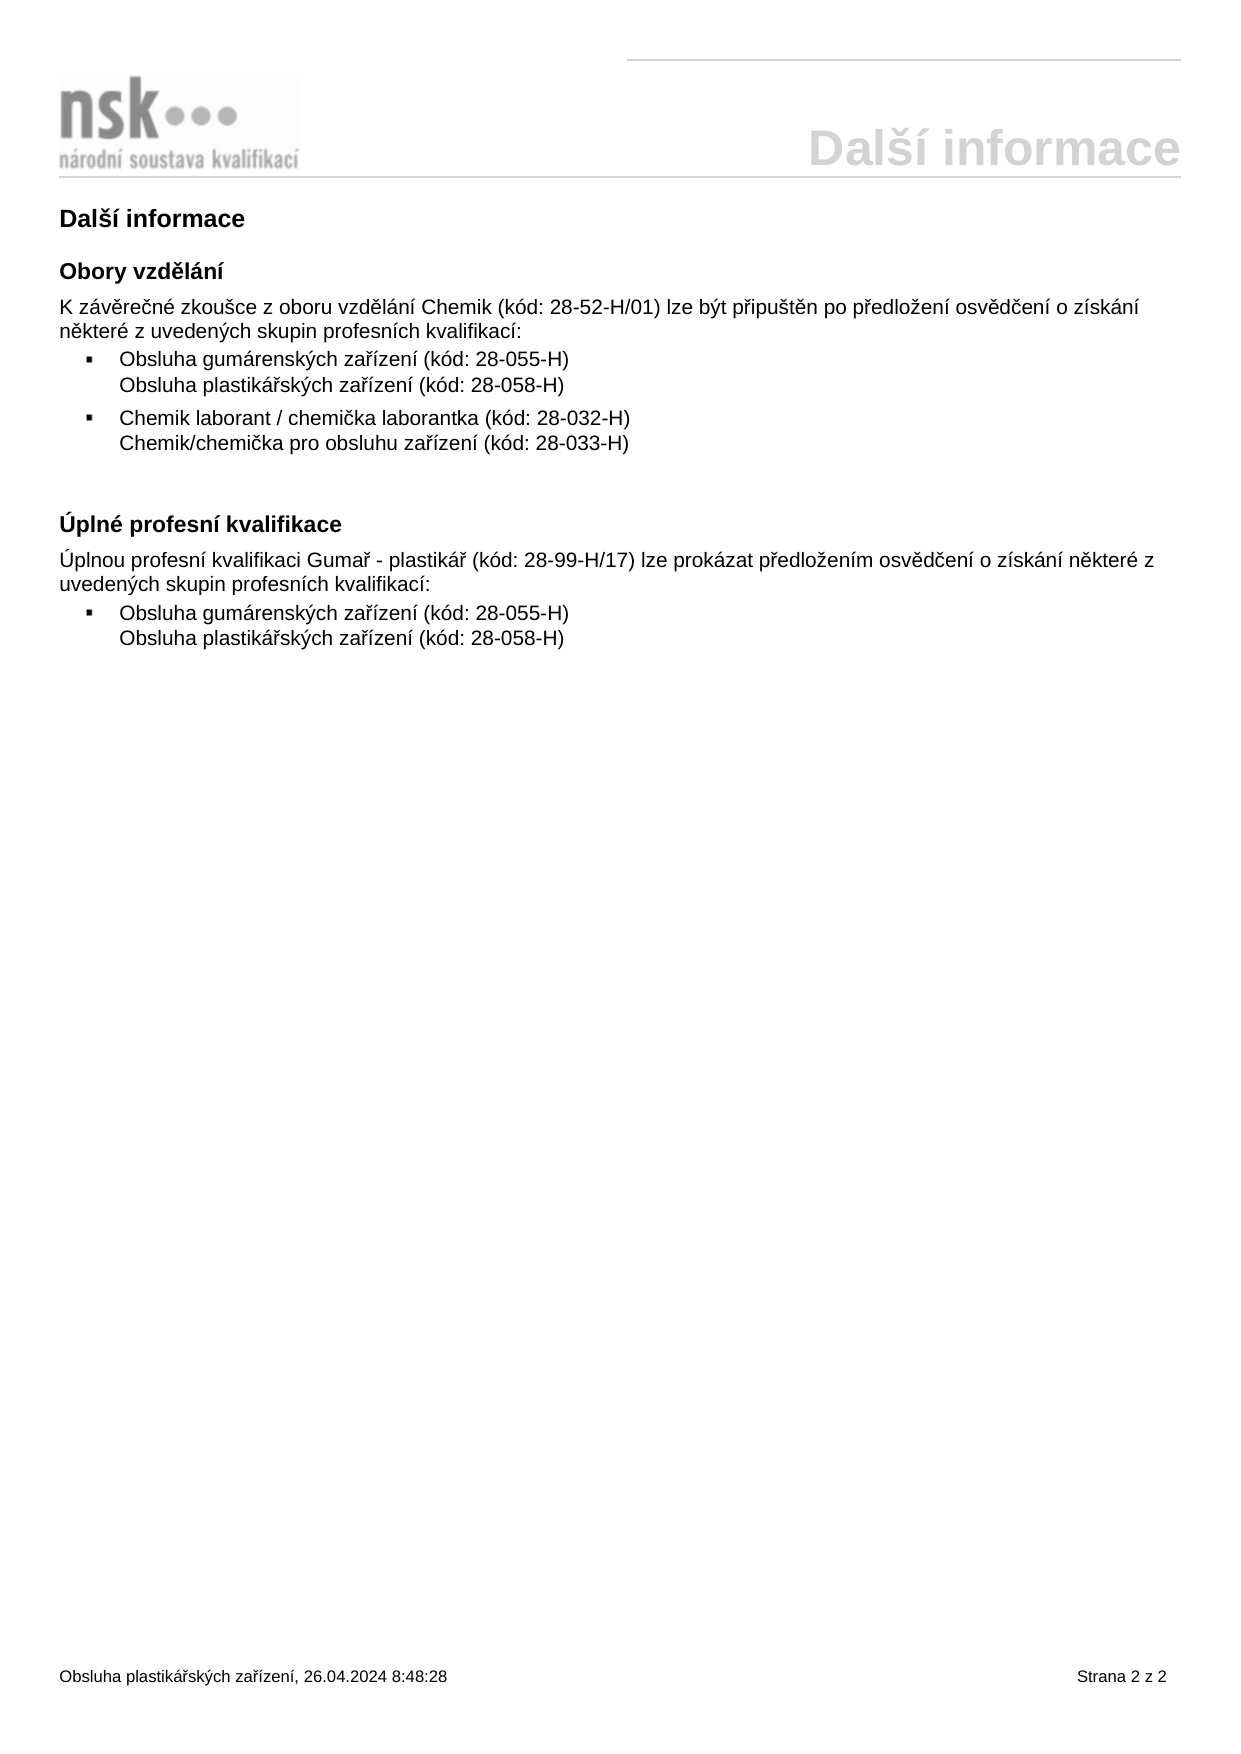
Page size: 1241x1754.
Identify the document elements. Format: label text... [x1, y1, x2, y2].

table_cell [119, 343, 482, 347]
table_cell Obsluha plastikářských zařízení, 26.04.2024 8:48:28 [59, 1658, 861, 1694]
table_cell [619, 595, 627, 601]
table_cell [619, 1283, 627, 1470]
table_cell [482, 343, 619, 347]
table_cell [627, 236, 861, 248]
table_cell Obsluha gumárenských zařízení (kód: 28-055-H) [119, 347, 1181, 373]
table_cell Strana 2 z 2 [861, 1658, 1167, 1694]
table_cell [59, 343, 119, 347]
table_cell [1167, 1658, 1181, 1694]
table_cell [59, 650, 119, 683]
table_cell [119, 650, 482, 683]
table_cell [482, 983, 619, 1283]
table_cell Chemik/chemička pro obsluhu zařízení (kód: 28-033-H) [119, 431, 1181, 457]
table_cell Obory vzdělání [59, 248, 1181, 295]
table_cell [619, 650, 627, 683]
table_cell [59, 683, 119, 983]
table_cell [1167, 194, 1181, 200]
table_cell [119, 1283, 482, 1470]
table_cell [627, 683, 861, 983]
table_cell [619, 398, 627, 406]
table_cell [861, 488, 1167, 500]
table_cell [1167, 595, 1181, 601]
table_cell [59, 595, 119, 600]
table_cell [59, 373, 119, 398]
table_cell [861, 683, 1167, 983]
table_cell [861, 983, 1167, 1283]
table_cell [1167, 1283, 1181, 1470]
picture [59, 347, 119, 372]
table_cell [619, 683, 627, 983]
table_cell [482, 457, 619, 488]
table_cell [119, 457, 482, 488]
table_cell [482, 683, 619, 983]
table_cell [1167, 983, 1181, 1283]
table_cell [620, 59, 627, 170]
table_cell [627, 488, 861, 500]
table_cell Obsluha plastikářských zařízení (kód: 28-058-H) [119, 626, 1181, 650]
table_cell [627, 398, 861, 406]
table_cell [1167, 398, 1181, 406]
table_cell [627, 650, 861, 683]
table_cell [59, 171, 119, 176]
table_cell [59, 488, 119, 500]
table_cell Další informace [59, 200, 1181, 236]
table_cell [1167, 683, 1181, 983]
table_cell Obsluha gumárenských zařízení (kód: 28-055-H) [119, 601, 1181, 626]
table_cell [861, 457, 1167, 488]
picture [59, 600, 119, 625]
table_cell [482, 171, 619, 176]
table_cell [59, 457, 119, 488]
table_cell [119, 488, 482, 500]
table_cell [59, 983, 119, 1283]
table_cell [1167, 650, 1181, 683]
table_cell [861, 236, 1167, 248]
table_cell [59, 398, 119, 405]
table_cell [482, 236, 619, 248]
table_cell [119, 171, 482, 176]
table_cell [627, 983, 861, 1283]
table_cell [861, 194, 1167, 200]
table_cell Úplné profesní kvalifikace [59, 500, 1181, 548]
table_cell [119, 236, 482, 248]
table_cell [627, 194, 861, 200]
table_cell K závěrečné zkoušce z oboru vzdělání Chemik (kód: 28-52-H/01) lze být připuštěn po předložení osvědčení o získání některé z uvedených skupin profesních kvalifikací: [59, 295, 1181, 343]
table_cell [119, 683, 482, 983]
table_cell [627, 457, 861, 488]
table_cell [1167, 236, 1181, 248]
table_cell [119, 983, 482, 1283]
table_cell [59, 178, 1181, 194]
table_cell [119, 595, 482, 601]
table_cell Obsluha plastikářských zařízení (kód: 28-058-H) [119, 373, 1181, 398]
table_cell [619, 170, 627, 176]
table_cell [59, 1470, 119, 1658]
table_cell [627, 595, 861, 601]
table_cell [1167, 457, 1181, 488]
table_cell Úplnou profesní kvalifikaci Gumař - plastikář (kód: 28-99-H/17) lze prokázat předložením osvědčení o získání některé z uvedených skupin profesních kvalifikací: [59, 548, 1181, 594]
table_cell [1167, 1470, 1181, 1658]
table_cell [482, 1283, 619, 1470]
table_cell [861, 1470, 1167, 1658]
table_cell [1167, 343, 1181, 347]
table_cell [482, 398, 619, 406]
table_cell [119, 194, 482, 200]
table_cell [619, 1470, 627, 1658]
table_cell [861, 398, 1167, 406]
table_cell [1167, 488, 1181, 500]
table_cell [59, 626, 119, 650]
table_cell [627, 1283, 861, 1470]
table_cell [861, 343, 1167, 347]
table_cell [59, 431, 119, 457]
table_cell [119, 1470, 482, 1658]
table_cell [482, 1470, 619, 1658]
table_cell Další informace [627, 61, 1181, 176]
table_cell [482, 595, 619, 601]
table_cell [861, 650, 1167, 683]
table_cell [861, 1283, 1167, 1470]
table_cell [627, 343, 861, 347]
table_cell [482, 488, 619, 500]
table_cell Chemik laborant / chemička laborantka (kód: 28-032-H) [119, 406, 1181, 431]
table_cell [619, 488, 627, 500]
table_cell [619, 194, 627, 200]
table_cell [59, 1283, 119, 1470]
table_cell [119, 398, 482, 406]
picture [59, 405, 119, 430]
table_cell [619, 983, 627, 1283]
picture [58, 59, 620, 171]
table_cell [482, 194, 619, 200]
table_cell [59, 194, 119, 200]
table_cell [59, 236, 119, 248]
table_cell [861, 595, 1167, 601]
table_cell [619, 236, 627, 248]
table_cell [619, 457, 627, 488]
table_cell [627, 1470, 861, 1658]
table_cell [482, 650, 619, 683]
